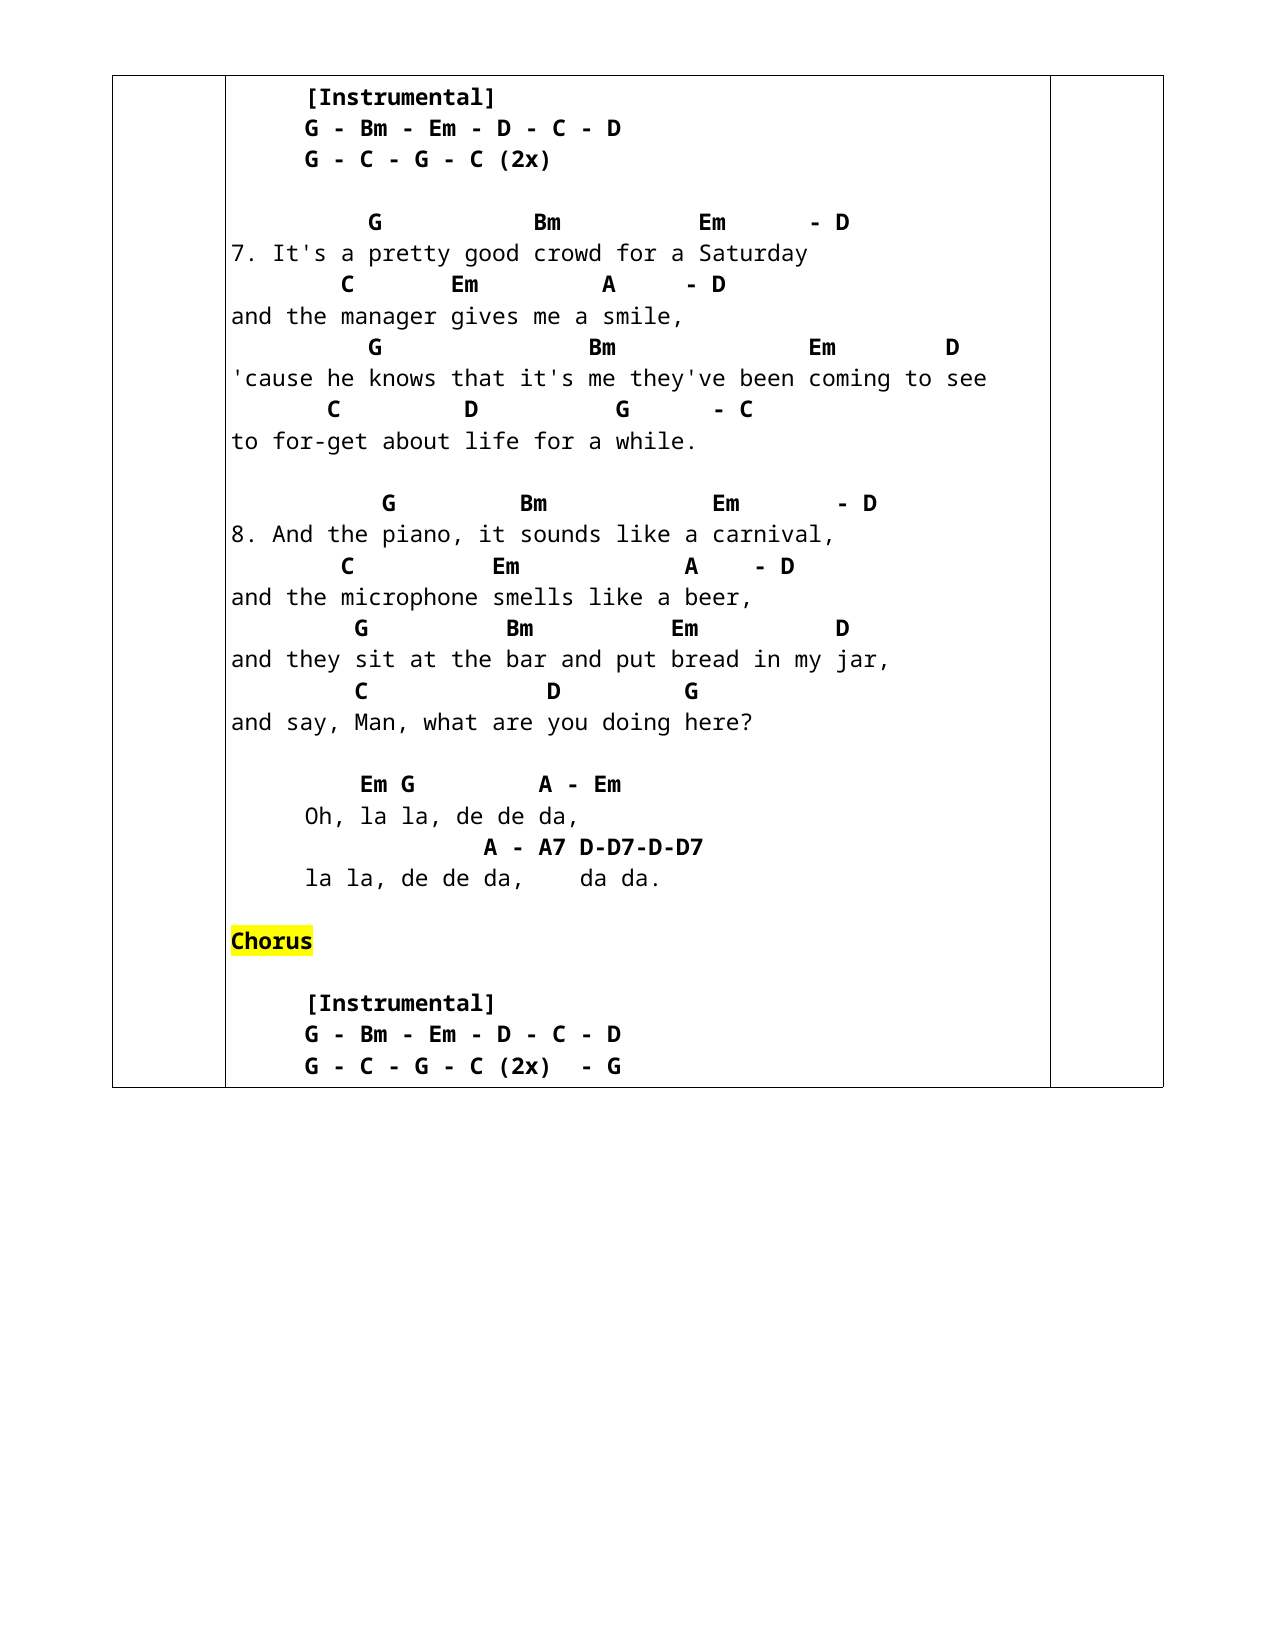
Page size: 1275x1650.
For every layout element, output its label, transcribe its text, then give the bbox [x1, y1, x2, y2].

table_header [Instrumental] G - Bm - Em - D - C - D G - C - G - C (2x) G Bm Em - D 7. It's a pretty good crowd for a Saturday C Em A - D and the manager gives me a smile, G Bm Em D 'cause he knows that it's me they've been coming to see C D G - C to for-get about life for a while. G Bm Em - D 8. And the piano, it sounds like a carnival, C Em A - D and the microphone smells like a beer, G Bm Em D and they sit at the bar and put bread in my jar, C D G and say, Man, what are you doing here? Em G A - Em Oh, la la, de de da, A - A7 D-D7-D-D7 la la, de de da, da da. Chorus [Instrumental] G - Bm - Em - D - C - D G - C - G - C (2x) - G [226, 76, 1050, 1087]
table_header [1051, 76, 1163, 1087]
table_header [113, 76, 225, 1087]
